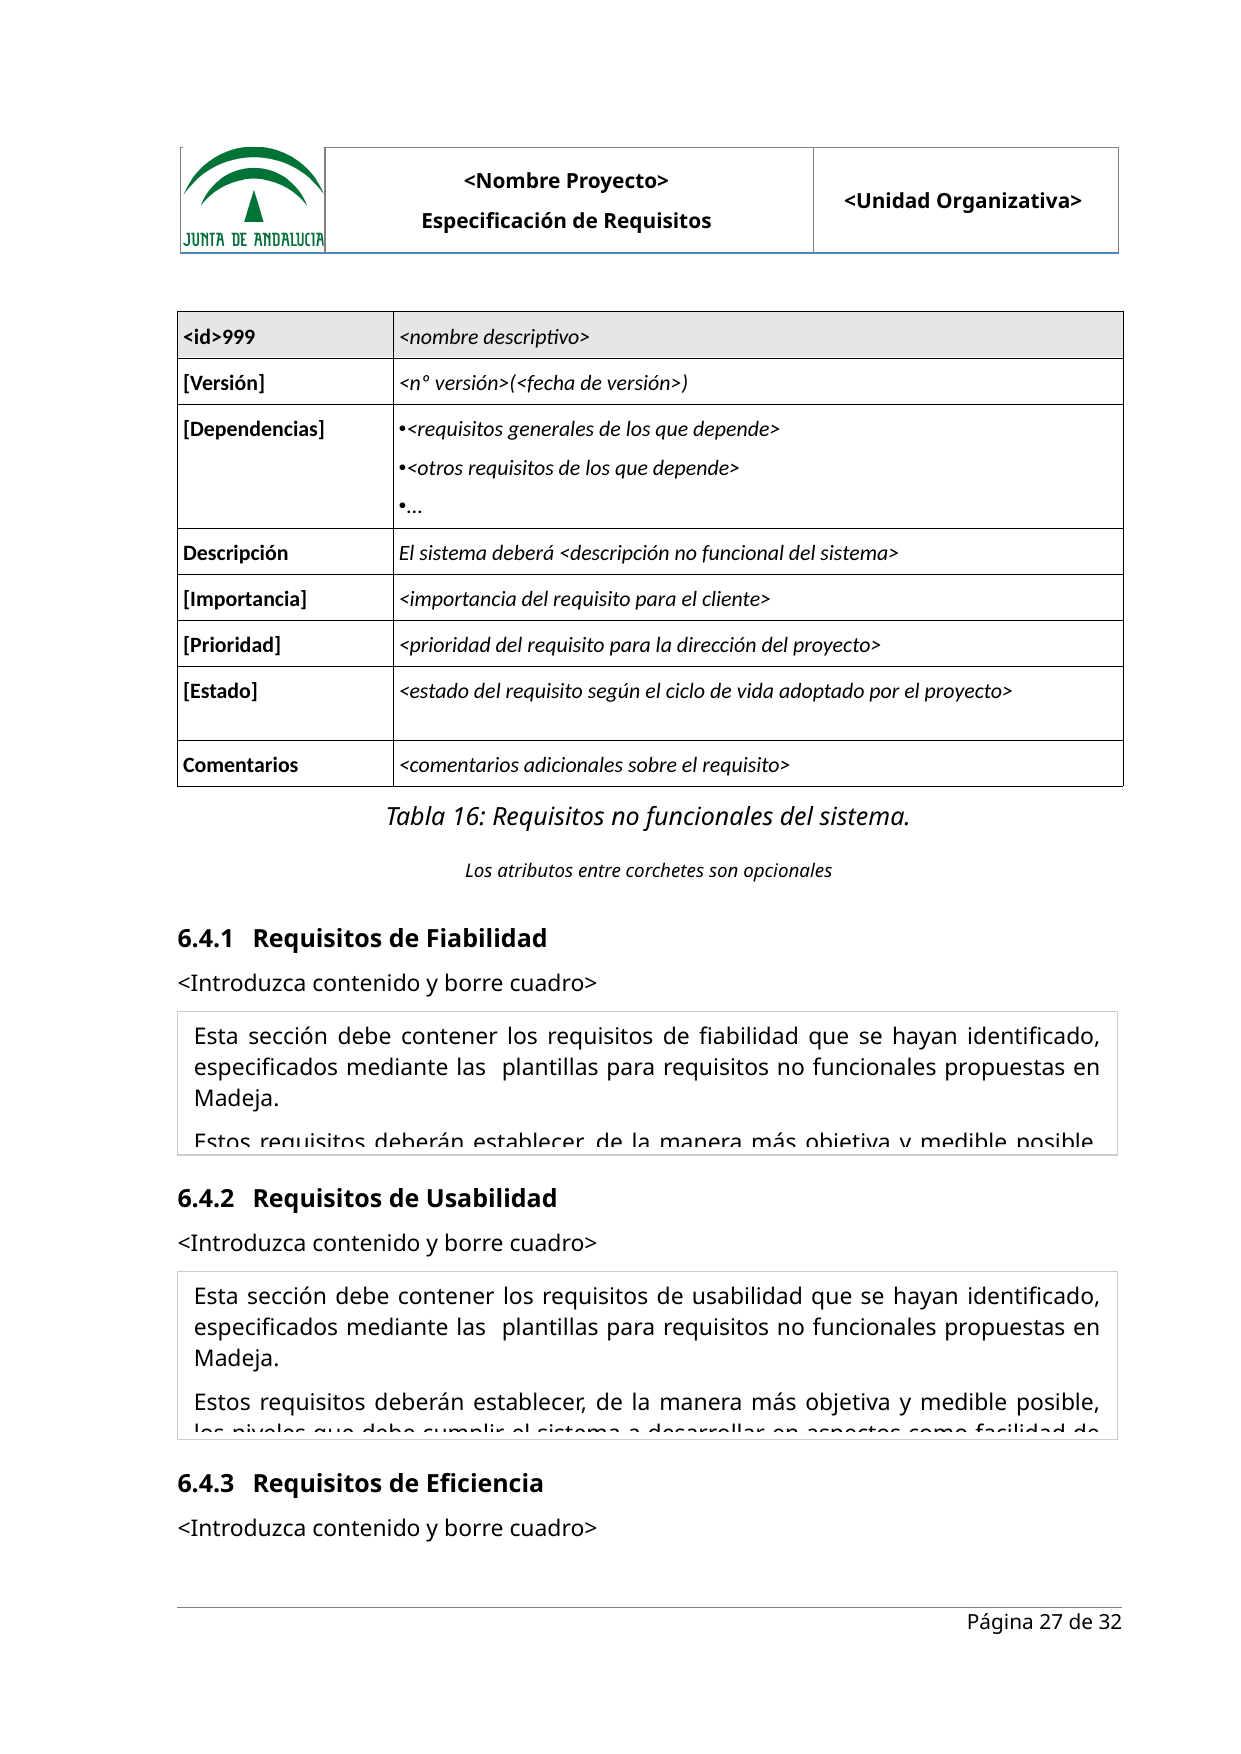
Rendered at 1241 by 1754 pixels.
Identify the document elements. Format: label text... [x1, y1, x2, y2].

text <Introduzca contenido y borre cuadro> [177, 967, 1122, 998]
text Esta sección debe contener los requisitos de usabilidad que se hayan identificado, especificados mediante las plantillas para requisitos no funcionales propuestas en Madeja. [194, 1280, 1101, 1374]
table_cell Comentarios [178, 741, 393, 786]
table_cell [Estado] [178, 667, 393, 739]
subtitle Requisitos de Usabilidad [177, 1181, 1122, 1214]
table_cell Descripción [178, 529, 393, 574]
text <Introduzca contenido y borre cuadro> [177, 1227, 1122, 1258]
table_cell <prioridad del requisito para la dirección del proyecto> [394, 621, 1123, 666]
table_cell <estado del requisito según el ciclo de vida adoptado por el proyecto> [394, 667, 1123, 739]
table_cell [Dependencias] [178, 405, 393, 528]
table_cell El sistema deberá <descripción no funcional del sistema> [394, 529, 1123, 574]
table_cell [Prioridad] [178, 621, 393, 666]
table_header <nombre descriptivo> [394, 312, 1123, 357]
text Estos requisitos deberán establecer, de la manera más objetiva y medible posible, los niveles que debe cumplir el sistema a desarrollar en aspectos como facilidad de aprendizaje, comprensión, operatividad y atractividad. [194, 1386, 1101, 1431]
table_cell <nº versión>(<fecha de versión>) [394, 359, 1123, 403]
table_cell <importancia del requisito para el cliente> [394, 575, 1123, 620]
subtitle Requisitos de Eficiencia [177, 1465, 1122, 1499]
picture [183, 147, 324, 246]
text Estos requisitos deberán establecer, de la manera más objetiva y medible posible, los niveles que debe cumplir el sistema a desarrollar en aspectos como recuperabilidad y tolerancia a fallos. [194, 1126, 1101, 1146]
table_cell <comentarios adicionales sobre el requisito> [394, 741, 1123, 786]
subtitle Requisitos de Fiabilidad [177, 920, 1122, 954]
table_cell [Importancia] [178, 575, 393, 620]
text Los atributos entre corchetes son opcionales [177, 857, 1122, 883]
text Tabla 16: Requisitos no funcionales del sistema. [177, 798, 1122, 832]
table_header <id>999 [178, 312, 393, 357]
table_cell [Versión] [178, 359, 393, 403]
table_cell <requisitos generales de los que depende> <otros requisitos de los que depende> ... [394, 405, 1123, 528]
text <Introduzca contenido y borre cuadro> [177, 1512, 1122, 1543]
text Esta sección debe contener los requisitos de fiabilidad que se hayan identificado, especificados mediante las plantillas para requisitos no funcionales propuestas en Madeja. [194, 1020, 1101, 1113]
